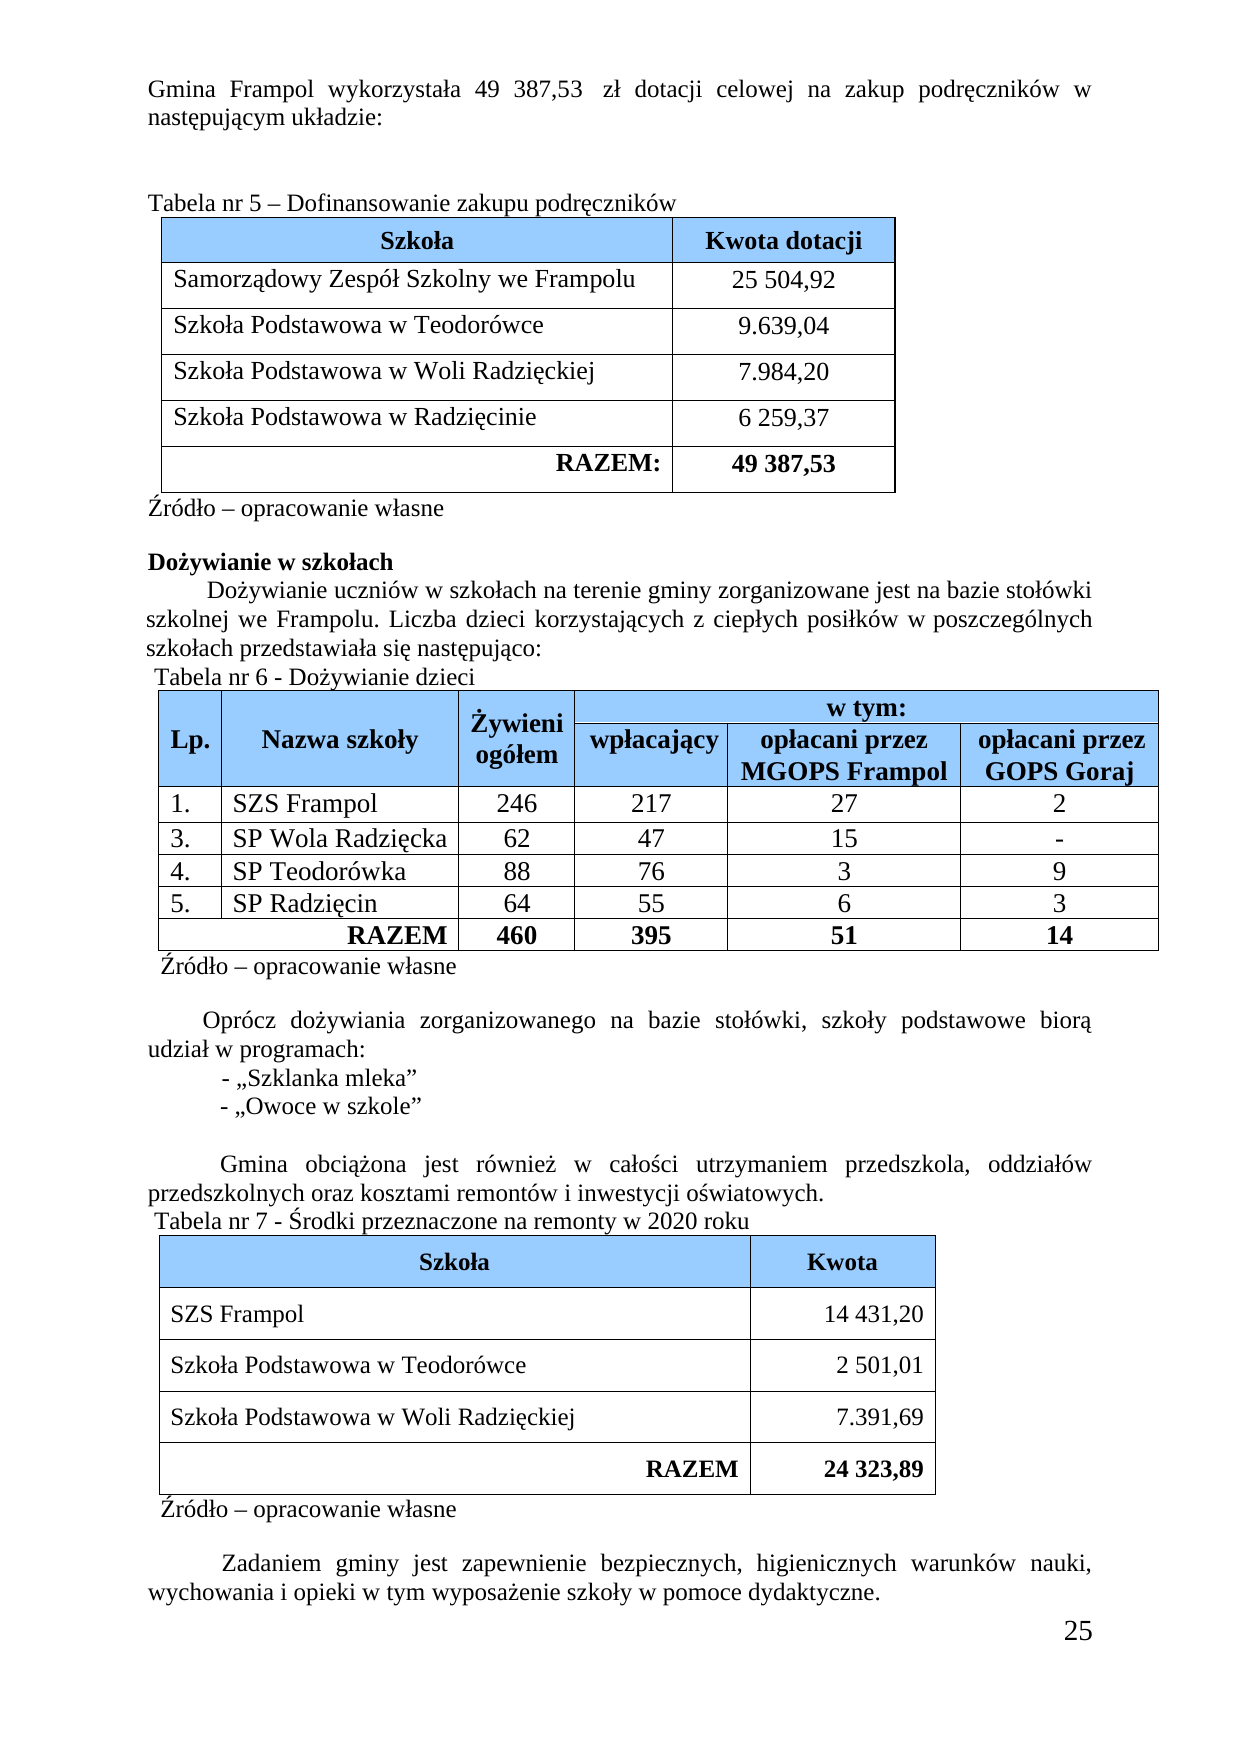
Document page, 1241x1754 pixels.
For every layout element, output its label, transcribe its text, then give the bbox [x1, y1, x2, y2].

table_cell SP Radzięcin [222, 887, 458, 918]
table_cell 55 [575, 887, 727, 918]
table_cell opłacani przez GOPS Goraj [961, 724, 1158, 786]
table_header w tym: [575, 691, 1158, 722]
table_cell RAZEM: [162, 447, 672, 492]
text - „Owoce w szkole” [146, 1091, 1093, 1120]
table_cell Szkoła Podstawowa w Teodorówce [160, 1340, 750, 1391]
table_cell 460 [459, 919, 574, 950]
text Źródło – opracowanie własne [148, 493, 1093, 521]
table_cell - [961, 823, 1158, 854]
table_cell 2 [961, 787, 1158, 822]
table_cell 15 [728, 823, 960, 854]
table_cell 62 [459, 823, 574, 854]
table_header Lp. [159, 691, 221, 786]
text Tabela nr 6 - Dożywianie dzieci [148, 662, 1093, 690]
table_cell SZS Frampol [160, 1288, 750, 1339]
table_cell 14 [961, 919, 1158, 950]
text Gmina Frampol wykorzystała 49 387,53 zł dotacji celowej na zakup podręczników w następującym układzie: [148, 74, 1093, 131]
table_cell 1. [159, 787, 221, 822]
table_header Kwota [751, 1236, 935, 1287]
table_cell 4. [159, 855, 221, 886]
text Dożywianie uczniów w szkołach na terenie gminy zorganizowane jest na bazie stołówki szkolnej we Frampolu. Liczba dzieci korzystających z ciepłych posiłków w poszczególnych szkołach przedstawiała się następująco: [146, 575, 1093, 662]
table_cell Szkoła Podstawowa w Woli Radzięckiej [160, 1392, 750, 1442]
table_cell 49 387,53 [673, 447, 894, 492]
text Dożywianie w szkołach [148, 547, 1093, 575]
text Oprócz dożywiania zorganizowanego na bazie stołówki, szkoły podstawowe biorą udział w programach: [148, 1005, 1093, 1063]
text Źródło – opracowanie własne [148, 951, 1093, 980]
table_cell RAZEM [160, 1443, 750, 1494]
table_cell 9 [961, 855, 1158, 886]
table_cell 9.639,04 [673, 309, 894, 354]
table_header Nazwa szkoły [222, 691, 458, 786]
table_cell 5. [159, 887, 221, 918]
table_cell Szkoła Podstawowa w Teodorówce [162, 309, 672, 354]
table_cell 6 [728, 887, 960, 918]
table_cell 7.984,20 [673, 355, 894, 400]
table_cell SZS Frampol [222, 787, 458, 822]
table_cell 3 [728, 855, 960, 886]
table_cell wpłacający [575, 724, 727, 786]
text - „Szklanka mleka” [148, 1063, 1093, 1091]
table_cell 3. [159, 823, 221, 854]
text Zadaniem gminy jest zapewnienie bezpiecznych, higienicznych warunków nauki, wychowania i opieki w tym wyposażenie szkoły w pomoce dydaktyczne. [148, 1548, 1093, 1606]
table_cell Szkoła Podstawowa w Woli Radzięckiej [162, 355, 672, 400]
table_cell Samorządowy Zespół Szkolny we Frampolu [162, 263, 672, 308]
table_cell 51 [728, 919, 960, 950]
table_cell opłacani przez MGOPS Frampol [728, 724, 960, 786]
table_cell 76 [575, 855, 727, 886]
table_cell 7.391,69 [751, 1392, 935, 1442]
table_cell 25 504,92 [673, 263, 894, 308]
text Tabela nr 7 - Środki przeznaczone na remonty w 2020 roku [148, 1206, 1093, 1235]
table_cell 88 [459, 855, 574, 886]
text Gmina obciążona jest również w całości utrzymaniem przedszkola, oddziałów przedszkolnych oraz kosztami remontów i inwestycji oświatowych. [148, 1149, 1093, 1206]
table_cell 14 431,20 [751, 1288, 935, 1339]
table_header Żywieni ogółem [459, 691, 574, 786]
table_cell 246 [459, 787, 574, 822]
table_header Szkoła [160, 1236, 750, 1287]
table_cell 64 [459, 887, 574, 918]
table_header Szkoła [162, 218, 672, 262]
table_cell SP Teodorówka [222, 855, 458, 886]
table_cell 24 323,89 [751, 1443, 935, 1494]
table_cell 3 [961, 887, 1158, 918]
text Źródło – opracowanie własne [148, 1494, 1093, 1523]
table_cell 2 501,01 [751, 1340, 935, 1391]
text Tabela nr 5 – Dofinansowanie zakupu podręczników [148, 188, 1093, 217]
table_cell RAZEM [159, 919, 458, 950]
table_cell 27 [728, 787, 960, 822]
table_cell 395 [575, 919, 727, 950]
table_header Kwota dotacji [673, 218, 894, 262]
table_cell Szkoła Podstawowa w Radzięcinie [162, 401, 672, 446]
table_cell 47 [575, 823, 727, 854]
table_cell 217 [575, 787, 727, 822]
table_cell SP Wola Radzięcka [222, 823, 458, 854]
table_cell 6 259,37 [673, 401, 894, 446]
